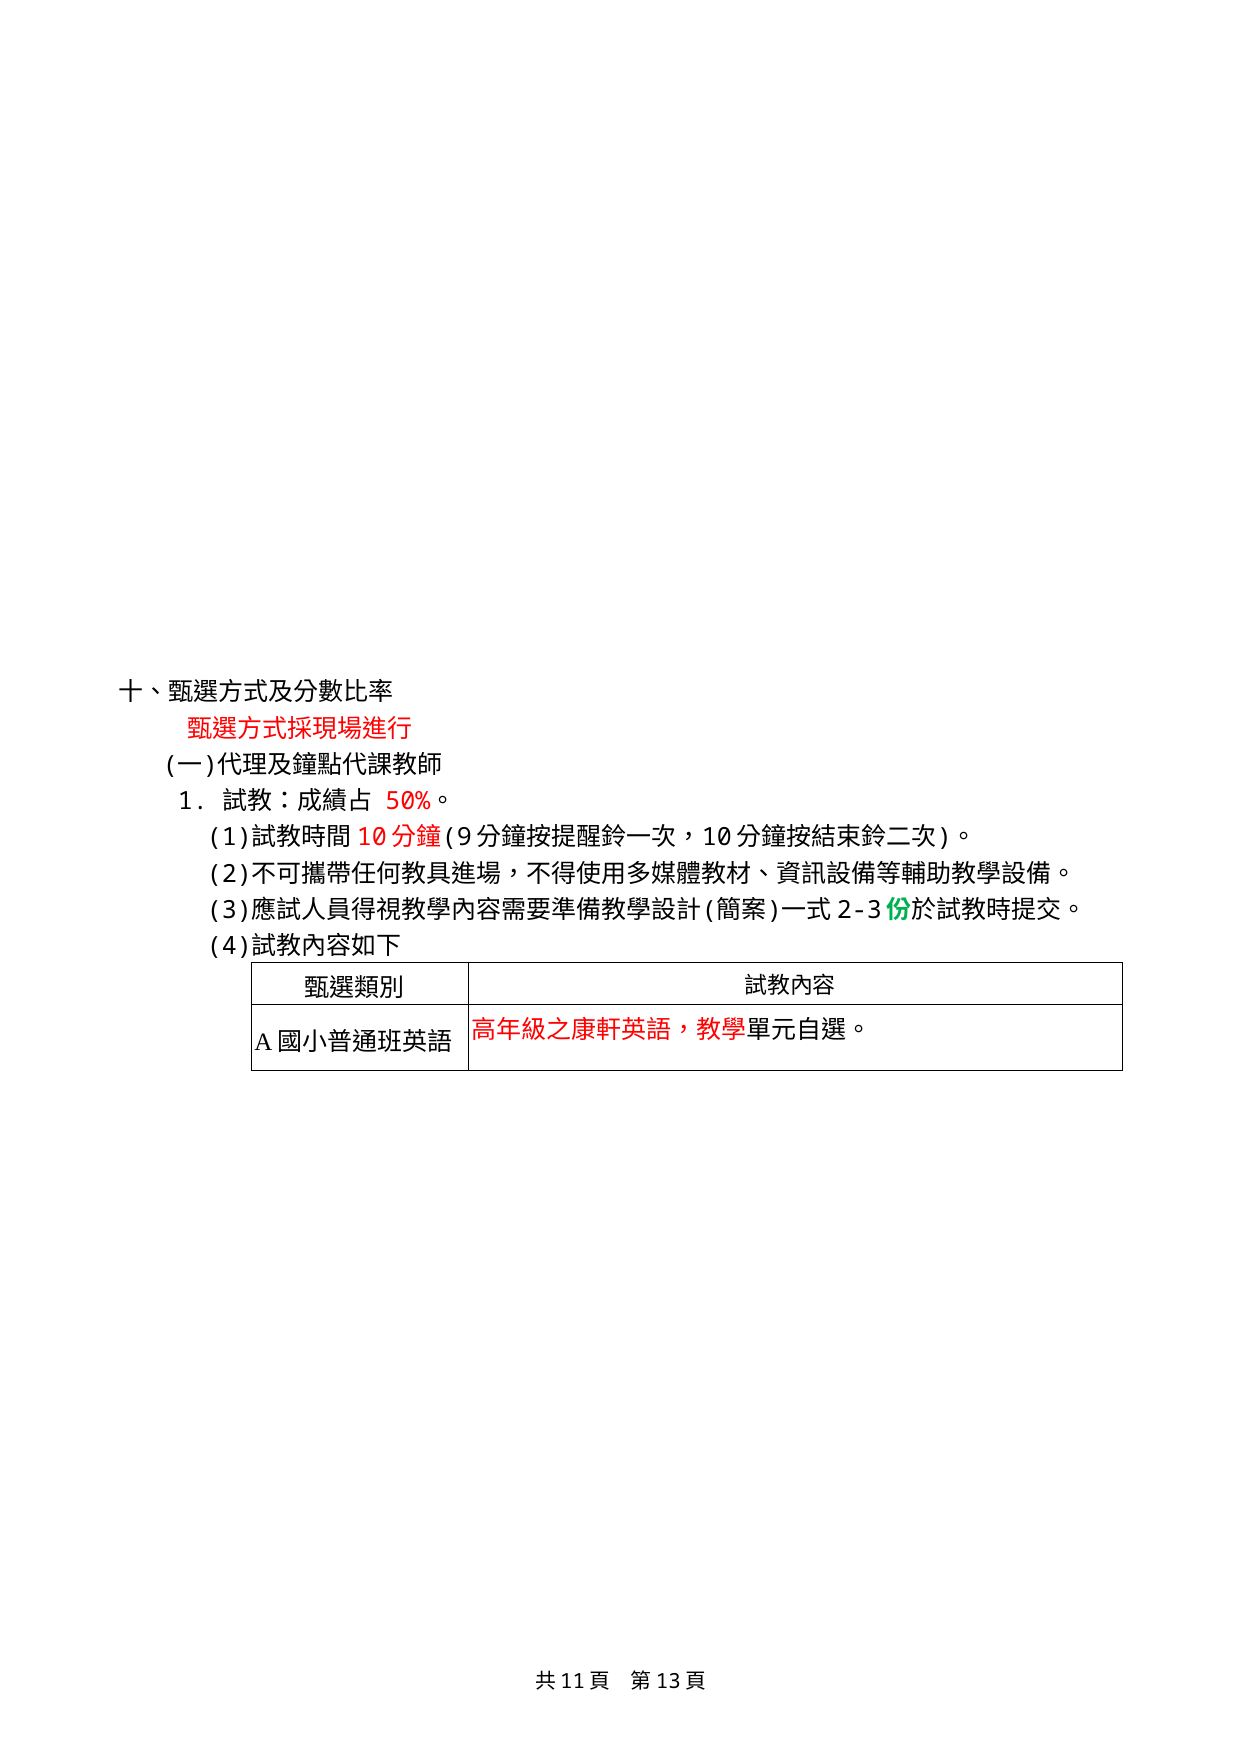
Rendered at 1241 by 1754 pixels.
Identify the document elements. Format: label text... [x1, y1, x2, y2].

text (2)不可攜帶任何教具進場，不得使用多媒體教材、資訊設備等輔助教學設備。 [207, 853, 1119, 889]
text (4)試教內容如下 [207, 926, 1119, 962]
text (1)試教時間10分鐘(9分鐘按提醒鈴一次，10分鐘按結束鈴二次)。 [207, 817, 1119, 853]
text (一)代理及鐘點代課教師 [118, 744, 1122, 781]
table_header 試教內容 [469, 963, 1122, 1003]
text 1. 試教：成績占 50%。 [118, 781, 1122, 817]
table_header 甄選類別 [252, 963, 468, 1003]
table_cell A國小普通班英語 [252, 1005, 468, 1070]
text 十、甄選方式及分數比率 [118, 672, 1122, 708]
text (3)應試人員得視教學內容需要準備教學設計(簡案)一式2-3份於試教時提交。 [207, 889, 1119, 926]
table_cell 高年級之康軒英語，教學單元自選。 [469, 1005, 1122, 1070]
text 甄選方式採現場進行 [117, 708, 1122, 744]
